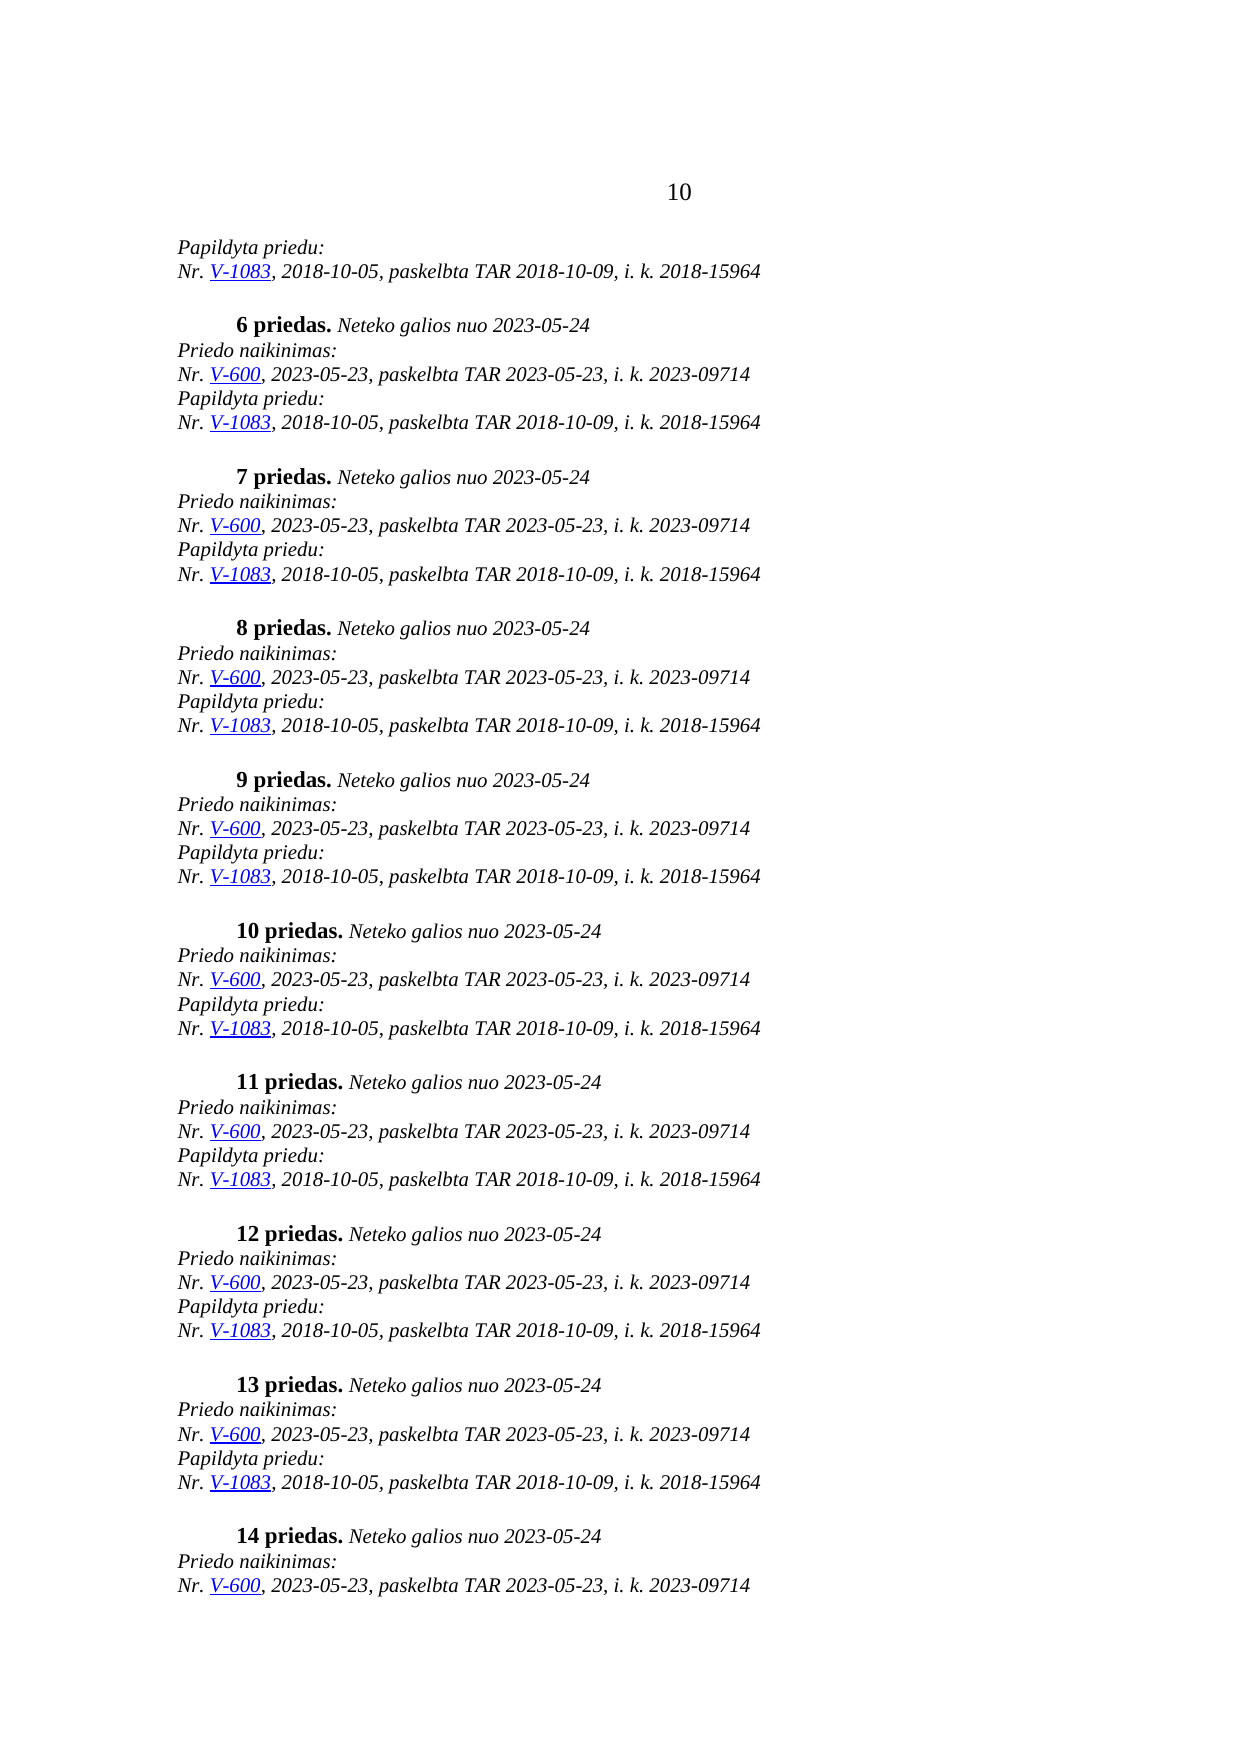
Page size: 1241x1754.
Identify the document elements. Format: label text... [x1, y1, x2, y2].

text Nr. V-600, 2023-05-23, paskelbta TAR 2023-05-23, i. k. 2023-09714 [177, 665, 1181, 689]
text 10 priedas. Neteko galios nuo 2023-05-24 [177, 917, 1181, 943]
text Nr. V-600, 2023-05-23, paskelbta TAR 2023-05-23, i. k. 2023-09714 [177, 1421, 1181, 1446]
text Papildyta priedu: [177, 235, 1181, 259]
text Nr. V-600, 2023-05-23, paskelbta TAR 2023-05-23, i. k. 2023-09714 [177, 1573, 1181, 1597]
text Papildyta priedu: [177, 840, 1181, 864]
text Nr. V-600, 2023-05-23, paskelbta TAR 2023-05-23, i. k. 2023-09714 [177, 1119, 1181, 1143]
text Papildyta priedu: [177, 1294, 1181, 1318]
text Priedo naikinimas: [177, 943, 1181, 967]
text Nr. V-1083, 2018-10-05, paskelbta TAR 2018-10-09, i. k. 2018-15964 [177, 561, 1181, 586]
text Nr. V-1083, 2018-10-05, paskelbta TAR 2018-10-09, i. k. 2018-15964 [177, 410, 1181, 434]
text Papildyta priedu: [177, 386, 1181, 410]
text 6 priedas. Neteko galios nuo 2023-05-24 [177, 312, 1181, 338]
text Priedo naikinimas: [177, 1549, 1181, 1573]
text 11 priedas. Neteko galios nuo 2023-05-24 [177, 1068, 1181, 1095]
text Nr. V-600, 2023-05-23, paskelbta TAR 2023-05-23, i. k. 2023-09714 [177, 513, 1181, 537]
text Priedo naikinimas: [177, 338, 1181, 362]
text Nr. V-600, 2023-05-23, paskelbta TAR 2023-05-23, i. k. 2023-09714 [177, 1270, 1181, 1294]
text Nr. V-1083, 2018-10-05, paskelbta TAR 2018-10-09, i. k. 2018-15964 [177, 864, 1181, 888]
text Nr. V-1083, 2018-10-05, paskelbta TAR 2018-10-09, i. k. 2018-15964 [177, 259, 1181, 283]
text Priedo naikinimas: [177, 1246, 1181, 1270]
text 9 priedas. Neteko galios nuo 2023-05-24 [177, 766, 1181, 792]
text Nr. V-1083, 2018-10-05, paskelbta TAR 2018-10-09, i. k. 2018-15964 [177, 1016, 1181, 1039]
text Papildyta priedu: [177, 537, 1181, 561]
text Nr. V-1083, 2018-10-05, paskelbta TAR 2018-10-09, i. k. 2018-15964 [177, 713, 1181, 737]
text Priedo naikinimas: [177, 792, 1181, 816]
text Nr. V-1083, 2018-10-05, paskelbta TAR 2018-10-09, i. k. 2018-15964 [177, 1167, 1181, 1191]
text Priedo naikinimas: [177, 641, 1181, 665]
text Papildyta priedu: [177, 689, 1181, 713]
text Papildyta priedu: [177, 991, 1181, 1016]
text 8 priedas. Neteko galios nuo 2023-05-24 [177, 614, 1181, 641]
text Priedo naikinimas: [177, 1095, 1181, 1119]
text Priedo naikinimas: [177, 489, 1181, 513]
text Nr. V-1083, 2018-10-05, paskelbta TAR 2018-10-09, i. k. 2018-15964 [177, 1469, 1181, 1494]
text Papildyta priedu: [177, 1143, 1181, 1167]
text 12 priedas. Neteko galios nuo 2023-05-24 [177, 1220, 1181, 1246]
text Nr. V-1083, 2018-10-05, paskelbta TAR 2018-10-09, i. k. 2018-15964 [177, 1318, 1181, 1342]
text Nr. V-600, 2023-05-23, paskelbta TAR 2023-05-23, i. k. 2023-09714 [177, 967, 1181, 991]
text Priedo naikinimas: [177, 1397, 1181, 1421]
text 7 priedas. Neteko galios nuo 2023-05-24 [177, 463, 1181, 489]
text 14 priedas. Neteko galios nuo 2023-05-24 [177, 1522, 1181, 1549]
text 13 priedas. Neteko galios nuo 2023-05-24 [177, 1371, 1181, 1397]
text Nr. V-600, 2023-05-23, paskelbta TAR 2023-05-23, i. k. 2023-09714 [177, 816, 1181, 840]
text Papildyta priedu: [177, 1446, 1181, 1469]
text Nr. V-600, 2023-05-23, paskelbta TAR 2023-05-23, i. k. 2023-09714 [177, 362, 1181, 386]
